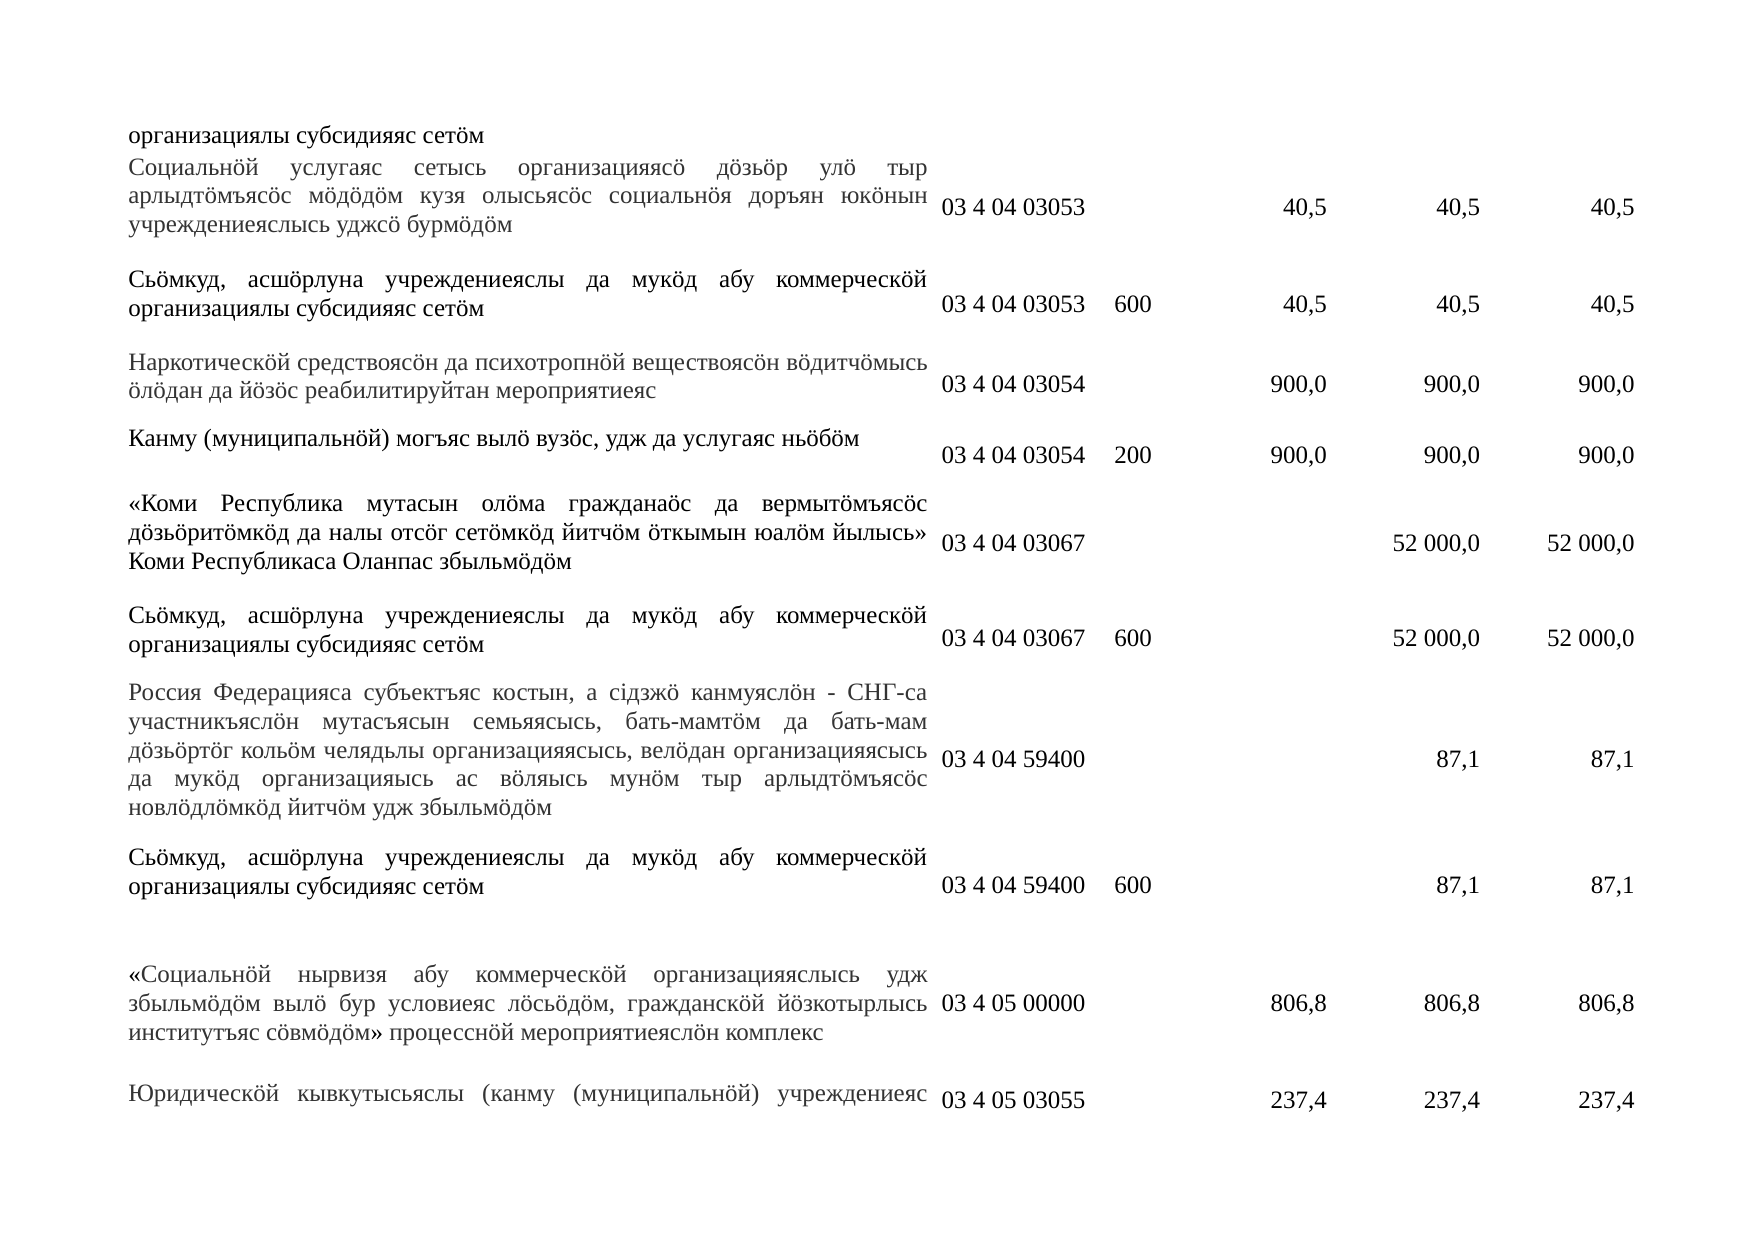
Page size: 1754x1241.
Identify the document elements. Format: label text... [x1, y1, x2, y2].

table_cell 600 [1097, 841, 1169, 929]
table_cell Сьӧмкуд, асшӧрлуна учреждениеяслы да мукӧд абу коммерческӧй организациялы субсидияяс сетӧм [127, 841, 930, 929]
table_cell 600 [1097, 263, 1169, 345]
table_cell 03 4 04 03053 [930, 263, 1097, 345]
table_cell 87,1 [1481, 676, 1636, 841]
table_cell Наркотическӧй средствоясӧн да психотропнӧй веществоясӧн вӧдитчӧмысь ӧлӧдан да йӧзӧс реабилитируйтан мероприятиеяс [127, 345, 930, 421]
table_cell 03 4 04 59400 [930, 676, 1097, 841]
table_cell организациялы субсидияяс сетӧм [127, 118, 930, 150]
table_cell «Коми Республика мутасын олӧма гражданаӧс да вермытӧмъясӧс дӧзьӧритӧмкӧд да налы отсӧг сетӧмкӧд йитчӧм ӧткымын юалӧм йылысь» Коми Республикаса Оланпас збыльмӧдӧм [127, 487, 930, 599]
table_cell 40,5 [1328, 263, 1481, 345]
table_cell 900,0 [1169, 345, 1328, 421]
table_cell [1169, 599, 1328, 676]
table_cell 87,1 [1328, 676, 1481, 841]
table_cell 87,1 [1481, 841, 1636, 929]
table_cell 03 4 05 03055 [930, 1076, 1097, 1122]
table_cell [1169, 676, 1328, 841]
table_cell Канму (муниципальнӧй) могъяс вылӧ вузӧс, удж да услугаяс ньӧбӧм [127, 421, 930, 487]
table_cell 87,1 [1328, 841, 1481, 929]
table_cell 900,0 [1328, 421, 1481, 487]
table_cell Социальнӧй услугаяс сетысь организацияясӧ дӧзьӧр улӧ тыр арлыдтӧмъясӧс мӧдӧдӧм кузя олысьясӧс социальнӧя доръян юкӧнын учреждениеяслысь уджсӧ бурмӧдӧм [127, 150, 930, 263]
table_cell Сьӧмкуд, асшӧрлуна учреждениеяслы да мукӧд абу коммерческӧй организациялы субсидияяс сетӧм [127, 599, 930, 676]
table_cell 40,5 [1169, 150, 1328, 263]
table_cell 900,0 [1481, 345, 1636, 421]
table_cell 900,0 [1328, 345, 1481, 421]
table_cell 52 000,0 [1328, 487, 1481, 599]
table_cell [1097, 1076, 1169, 1122]
table_cell 03 4 04 03067 [930, 599, 1097, 676]
table_cell 52 000,0 [1328, 599, 1481, 676]
table_cell 03 4 04 03054 [930, 345, 1097, 421]
table_cell 52 000,0 [1481, 599, 1636, 676]
table_cell 237,4 [1481, 1076, 1636, 1122]
table_cell [1097, 676, 1169, 841]
table_cell 52 000,0 [1481, 487, 1636, 599]
table_cell 600 [1097, 599, 1169, 676]
table_cell [1328, 118, 1481, 150]
table_cell 237,4 [1328, 1076, 1481, 1122]
table_cell [930, 118, 1097, 150]
table_cell [1169, 118, 1328, 150]
table_cell 900,0 [1169, 421, 1328, 487]
table_cell [1097, 118, 1169, 150]
table_cell [1097, 150, 1169, 263]
table_cell 200 [1097, 421, 1169, 487]
table_cell 40,5 [1328, 150, 1481, 263]
table_cell [1097, 929, 1169, 1076]
table_cell Россия Федерацияса субъектъяс костын, а сідзжӧ канмуяслӧн - СНГ-са участникъяслӧн мутасъясын семьяясысь, бать-мамтӧм да бать-мам дӧзьӧртӧг кольӧм челядьлы организацияясысь, велӧдан организацияясысь да мукӧд организацияысь ас вӧляысь мунӧм тыр арлыдтӧмъясӧс новлӧдлӧмкӧд йитчӧм удж збыльмӧдӧм [127, 676, 930, 841]
table_cell [1481, 118, 1636, 150]
table_cell Юридическӧй кывкутысьяслы (канму (муниципальнӧй) учреждениеяс [127, 1076, 930, 1122]
table_cell 03 4 04 03067 [930, 487, 1097, 599]
table_cell «Социальнӧй нырвизя абу коммерческӧй организацияяслысь удж збыльмӧдӧм вылӧ бур условиеяс лӧсьӧдӧм, гражданскӧй йӧзкотырлысь институтъяс сӧвмӧдӧм» процесснӧй мероприятиеяслӧн комплекс [127, 929, 930, 1076]
table_cell [1097, 345, 1169, 421]
table_cell 03 4 04 59400 [930, 841, 1097, 929]
table_cell 806,8 [1328, 929, 1481, 1076]
table_cell 806,8 [1169, 929, 1328, 1076]
table_cell [1169, 487, 1328, 599]
table_cell [1097, 487, 1169, 599]
table_cell 03 4 05 00000 [930, 929, 1097, 1076]
table_cell 40,5 [1481, 150, 1636, 263]
table_cell 237,4 [1169, 1076, 1328, 1122]
table_cell 40,5 [1481, 263, 1636, 345]
table_cell [1169, 841, 1328, 929]
table_cell 40,5 [1169, 263, 1328, 345]
table_cell 03 4 04 03053 [930, 150, 1097, 263]
table_cell 806,8 [1481, 929, 1636, 1076]
table_cell 03 4 04 03054 [930, 421, 1097, 487]
table_cell Сьӧмкуд, асшӧрлуна учреждениеяслы да мукӧд абу коммерческӧй организациялы субсидияяс сетӧм [127, 263, 930, 345]
table_cell 900,0 [1481, 421, 1636, 487]
